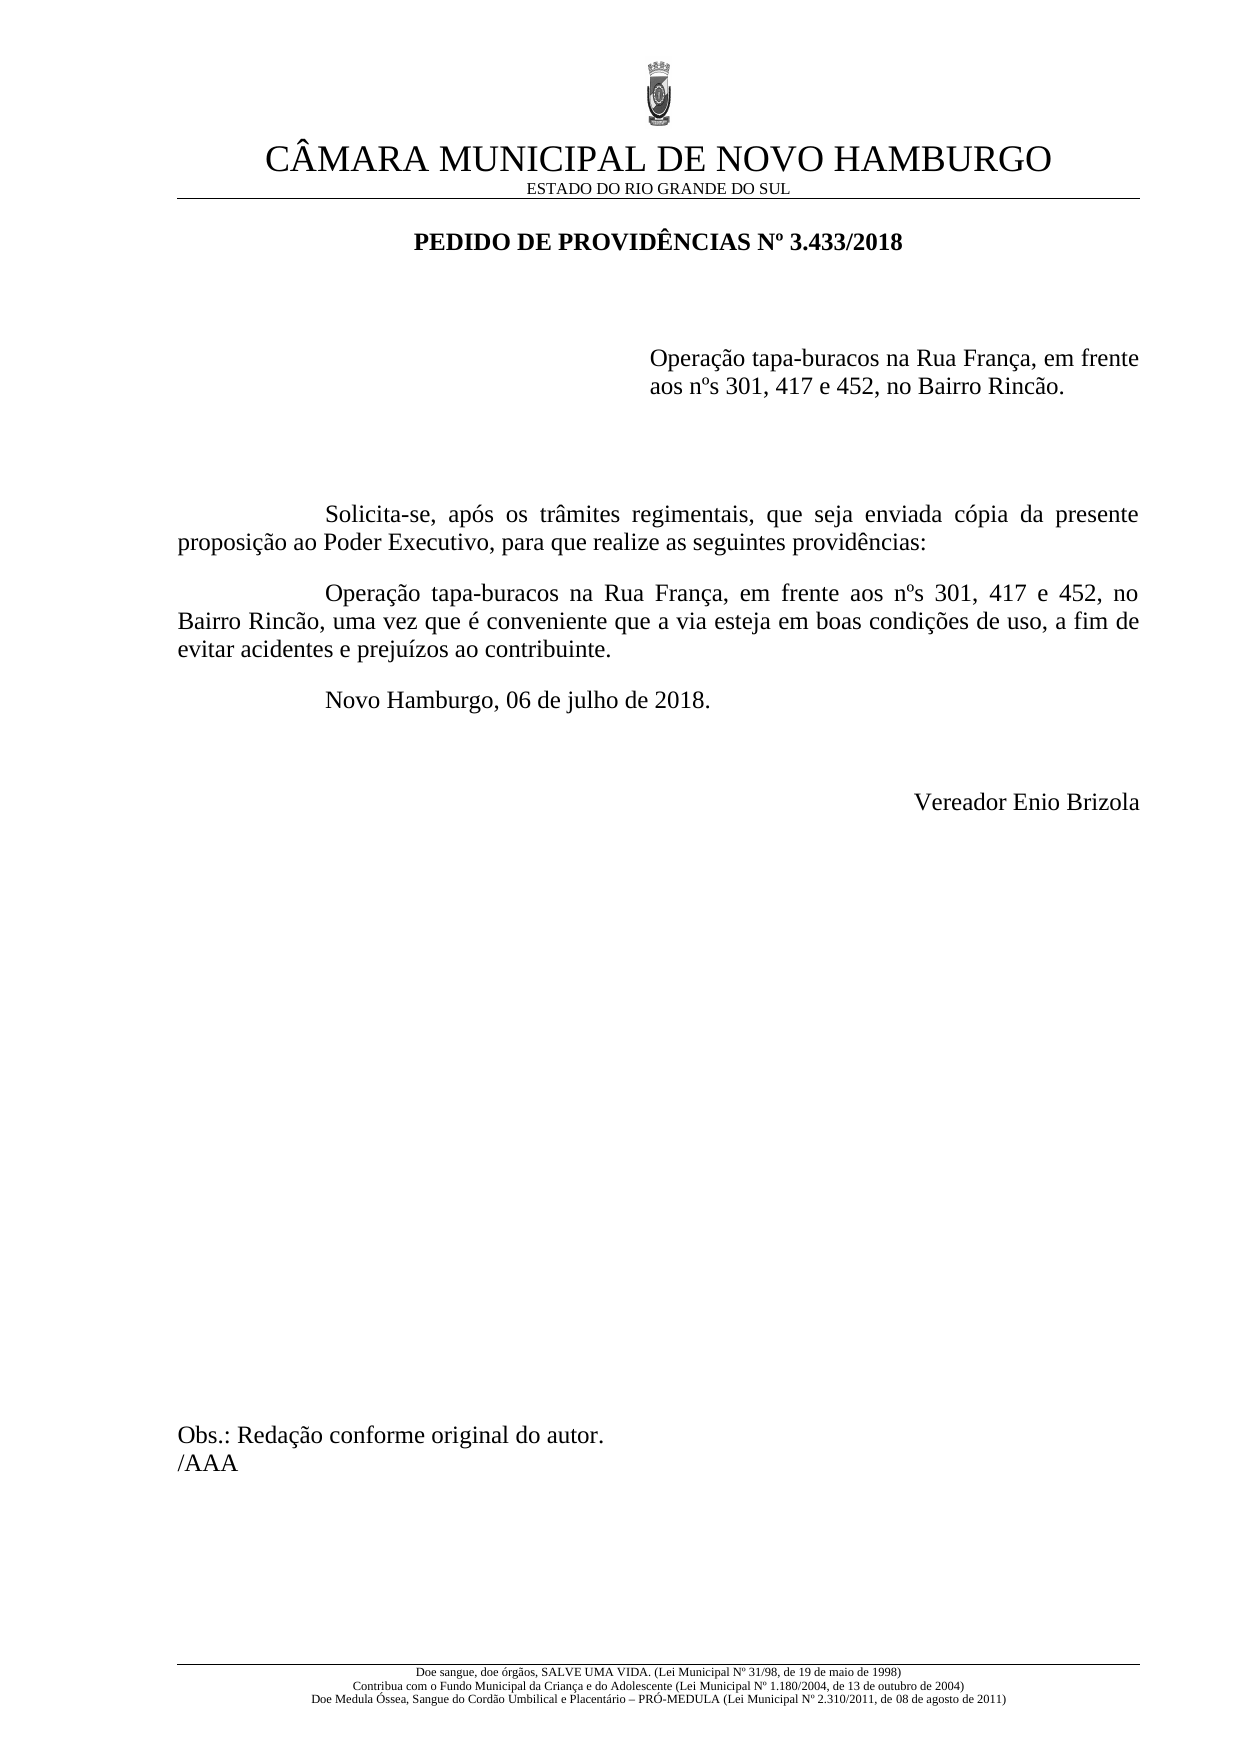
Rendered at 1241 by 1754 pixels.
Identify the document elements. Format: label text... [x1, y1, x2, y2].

text Solicita-se, após os trâmites regimentais, que seja enviada cópia da presente proposição ao Poder Executivo, para que realize as seguintes providências: [177, 500, 1140, 556]
text Novo Hamburgo, 06 de julho de 2018. [177, 686, 1140, 714]
text Operação tapa-buracos na Rua França, em frente aos nºs 301, 417 e 452, no Bairro Rincão, uma vez que é conveniente que a via esteja em boas condições de uso, a fim de evitar acidentes e prejuízos ao contribuinte. [177, 579, 1140, 662]
text Operação tapa-buracos na Rua França, em frente aos nºs 301, 417 e 452, no Bairro Rincão. [649, 344, 1140, 400]
text PEDIDO DE PROVIDÊNCIAS Nº 3.433/2018 [177, 228, 1140, 256]
text Obs.: Redação conforme original do autor. [177, 1422, 1140, 1449]
text Vereador Enio Brizola [177, 788, 1140, 816]
text /AAA [177, 1449, 1140, 1477]
